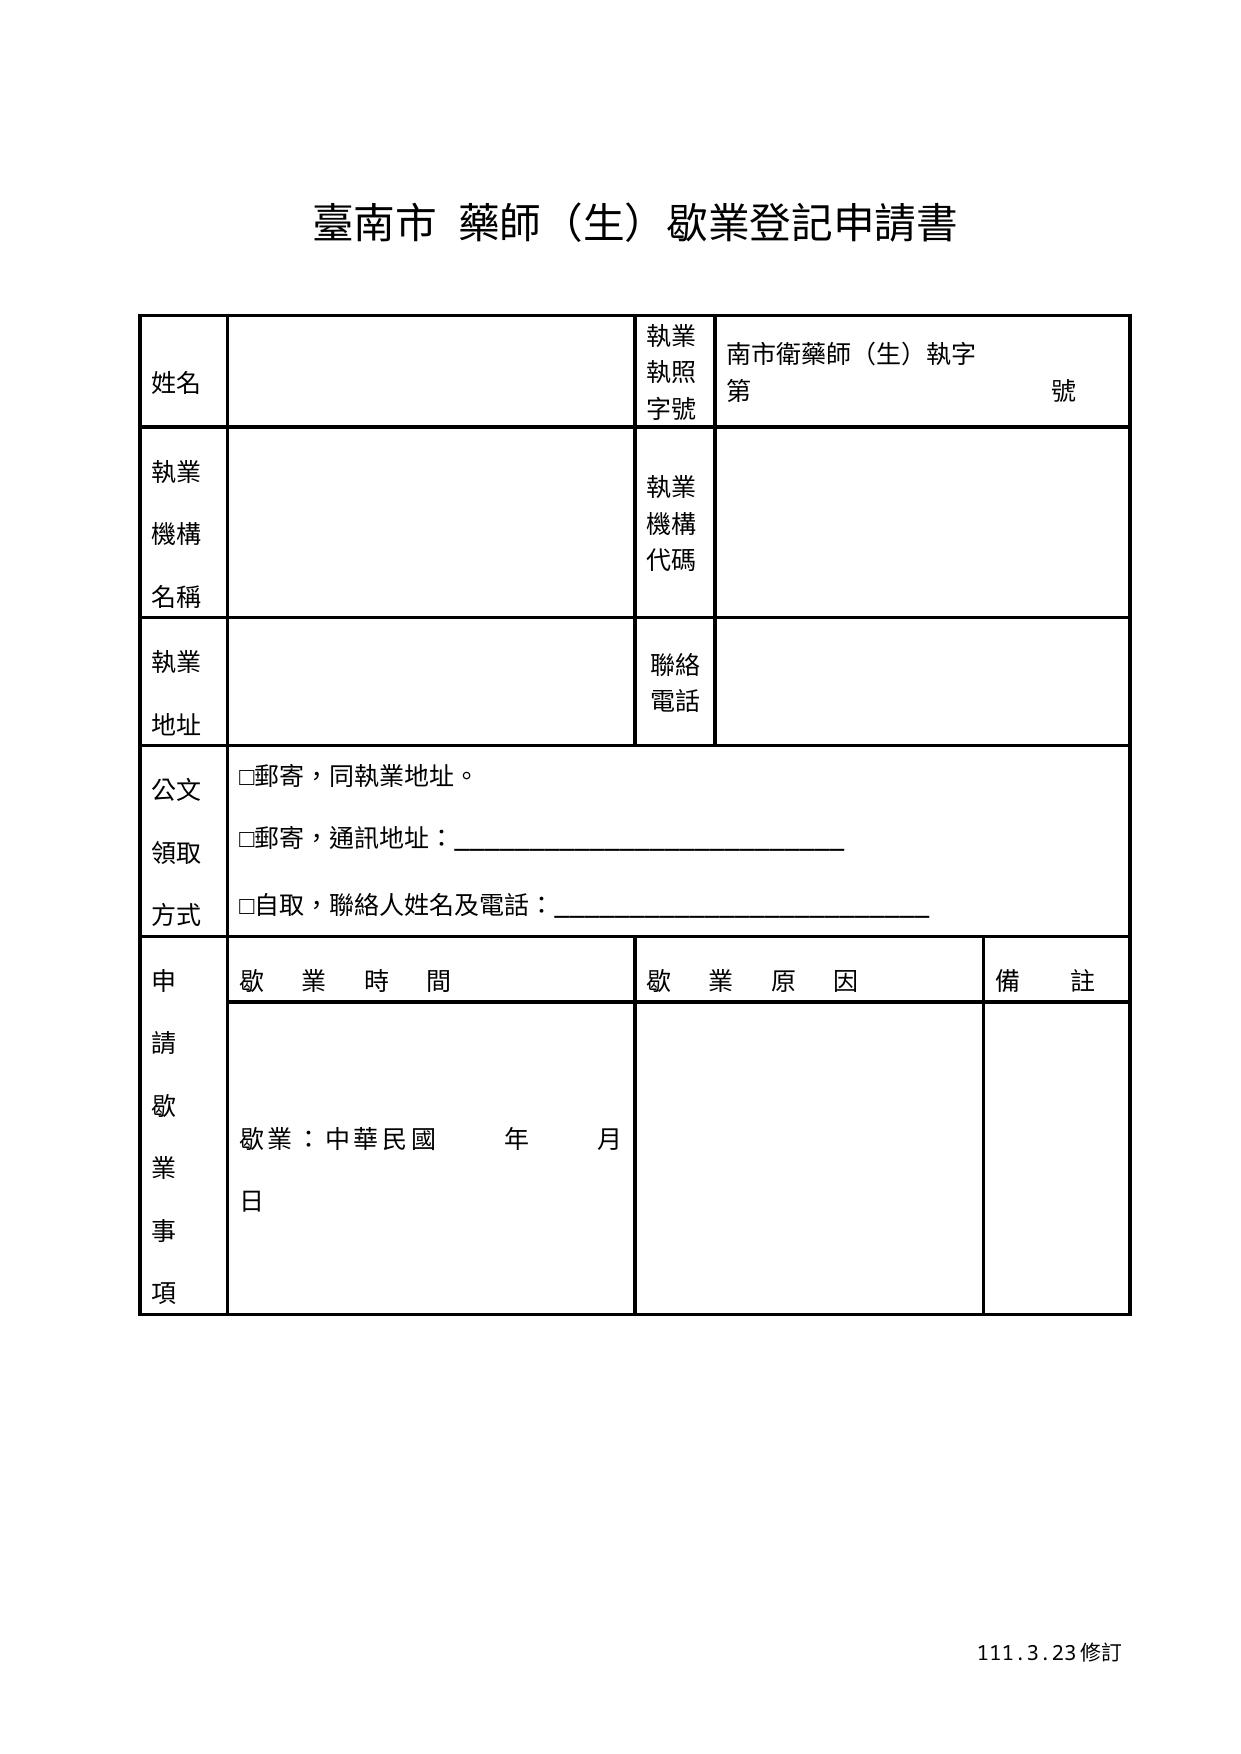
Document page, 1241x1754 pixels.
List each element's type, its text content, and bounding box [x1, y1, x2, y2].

table_cell 備 註 [985, 938, 1128, 1000]
table_cell 執業 機構 名稱 [142, 429, 226, 616]
table_header 南市衛藥師（生）執字 第 號 [717, 317, 1128, 425]
table_cell [717, 619, 1128, 744]
table_cell □郵寄，同執業地址。 □郵寄，通訊地址：__________________________ □自取，聯絡人姓名及電話：_________________________ [229, 747, 1128, 935]
table_cell [229, 429, 633, 616]
text 臺南市 藥師（生）歇業登記申請書 [148, 191, 1122, 251]
table_cell 執業 地址 [142, 619, 226, 744]
table_cell 執業 機構 代碼 [637, 429, 713, 616]
table_cell [717, 429, 1128, 616]
table_cell 歇 業 原 因 [637, 938, 982, 1000]
table_cell 歇 業 時 間 [229, 938, 633, 1000]
table_cell 聯絡 電話 [637, 619, 713, 744]
table_cell [229, 619, 633, 744]
table_cell 公文 領取 方式 [142, 747, 226, 935]
table_header 執業 執照 字號 [637, 317, 713, 425]
table_cell 歇業：中華民國 年 月 日 [229, 1004, 633, 1313]
table_cell [637, 1004, 982, 1313]
table_header [229, 317, 633, 425]
table_header 姓名 [142, 317, 226, 425]
table_cell 申 請 歇 業 事 項 [142, 938, 226, 1313]
table_cell [985, 1004, 1128, 1313]
